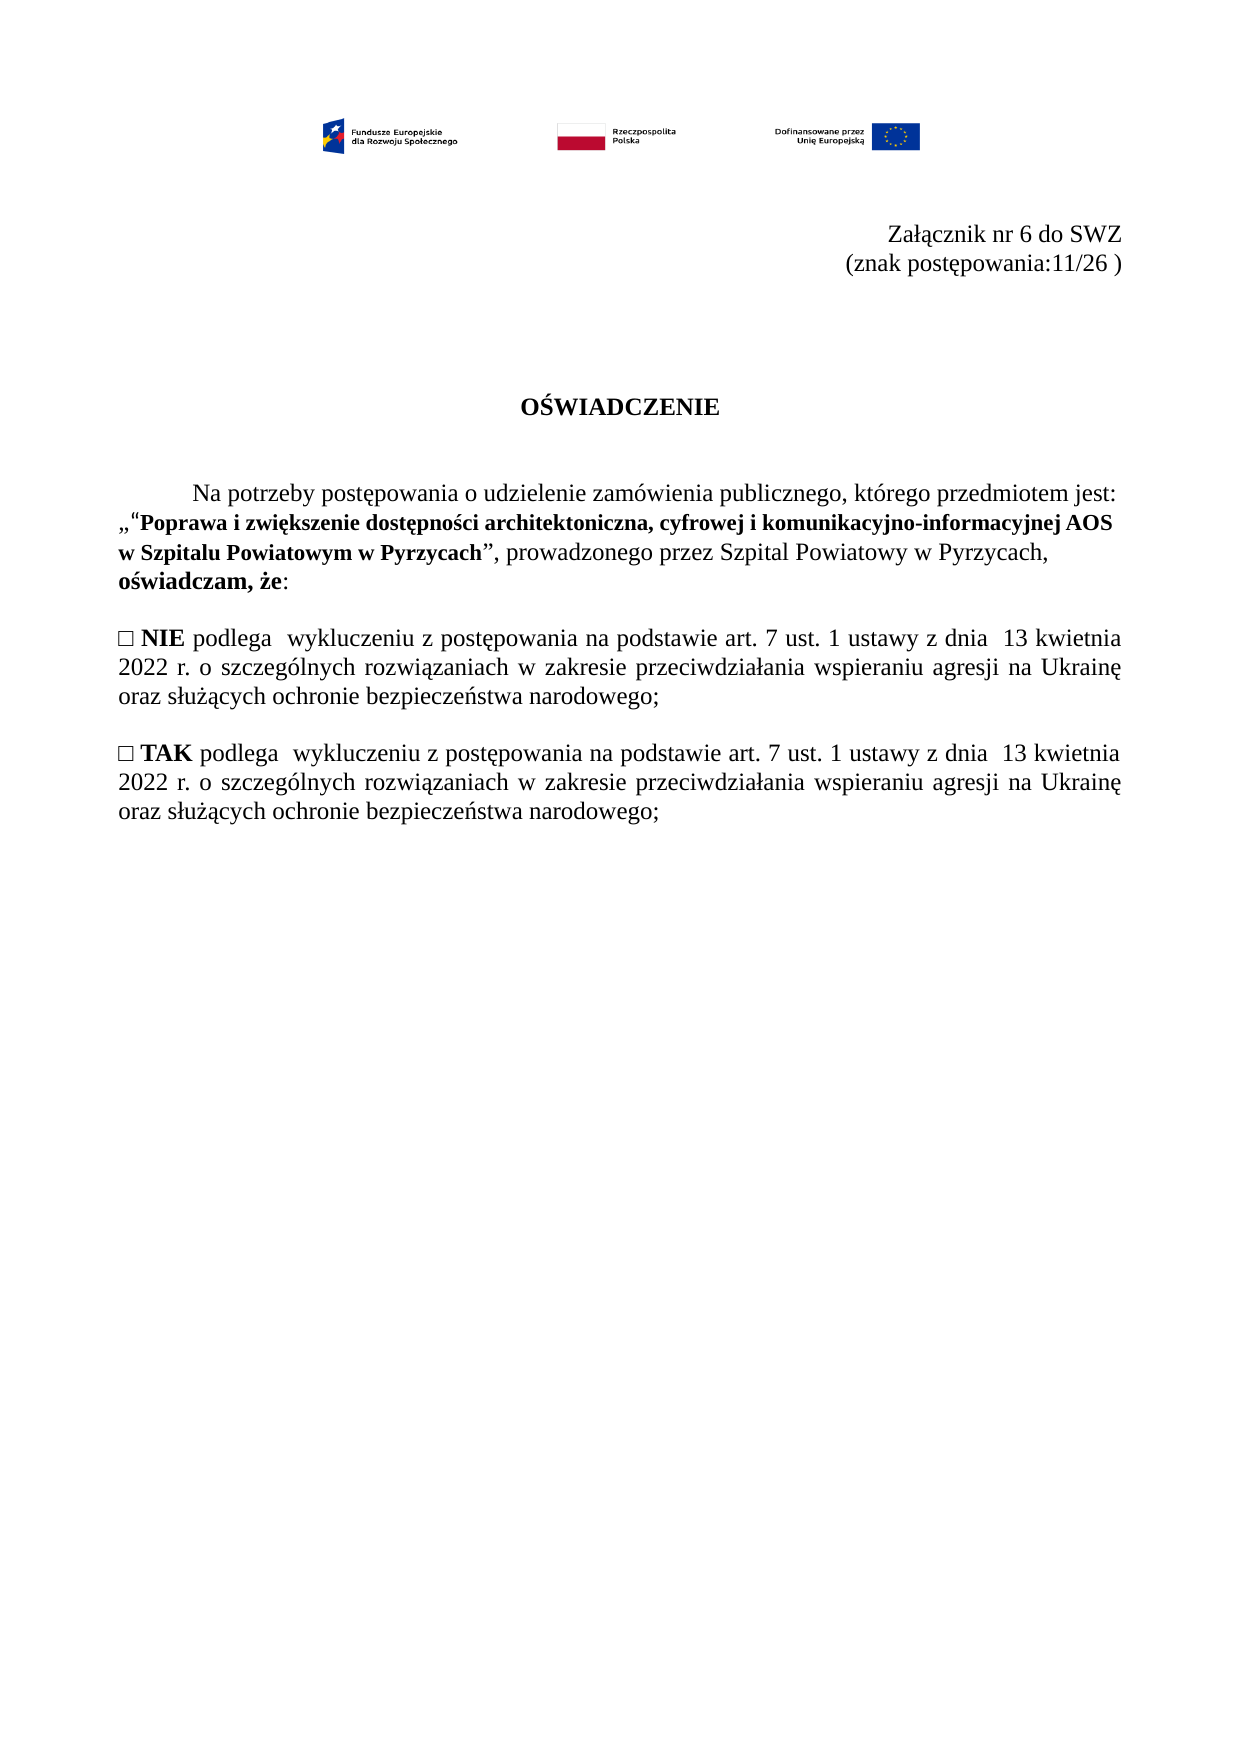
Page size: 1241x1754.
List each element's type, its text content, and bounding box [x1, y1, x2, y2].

text □ NIE podlega wykluczeniu z postępowania na podstawie art. 7 ust. 1 ustawy z dnia 13 kwietnia 2022 r. o szczególnych rozwiązaniach w zakresie przeciwdziałania wspieraniu agresji na Ukrainę oraz służących ochronie bezpieczeństwa narodowego; [118, 623, 1122, 709]
text OŚWIADCZENIE [118, 392, 1122, 420]
text Na potrzeby postępowania o udzielenie zamówienia publicznego, którego przedmiotem jest: „“Poprawa i zwiększenie dostępności architektoniczna, cyfrowej i komunikacyjno-informacyjnej AOS w Szpitalu Powiatowym w Pyrzycach”, prowadzonego przez Szpital Powiatowy w Pyrzycach, oświadczam, że: [118, 478, 1122, 594]
text (znak postępowania:11/26 ) [118, 248, 1122, 277]
text □ TAK podlega wykluczeniu z postępowania na podstawie art. 7 ust. 1 ustawy z dnia 13 kwietnia 2022 r. o szczególnych rozwiązaniach w zakresie przeciwdziałania wspieraniu agresji na Ukrainę oraz służących ochronie bezpieczeństwa narodowego; [118, 738, 1122, 824]
text Załącznik nr 6 do SWZ [118, 219, 1122, 248]
